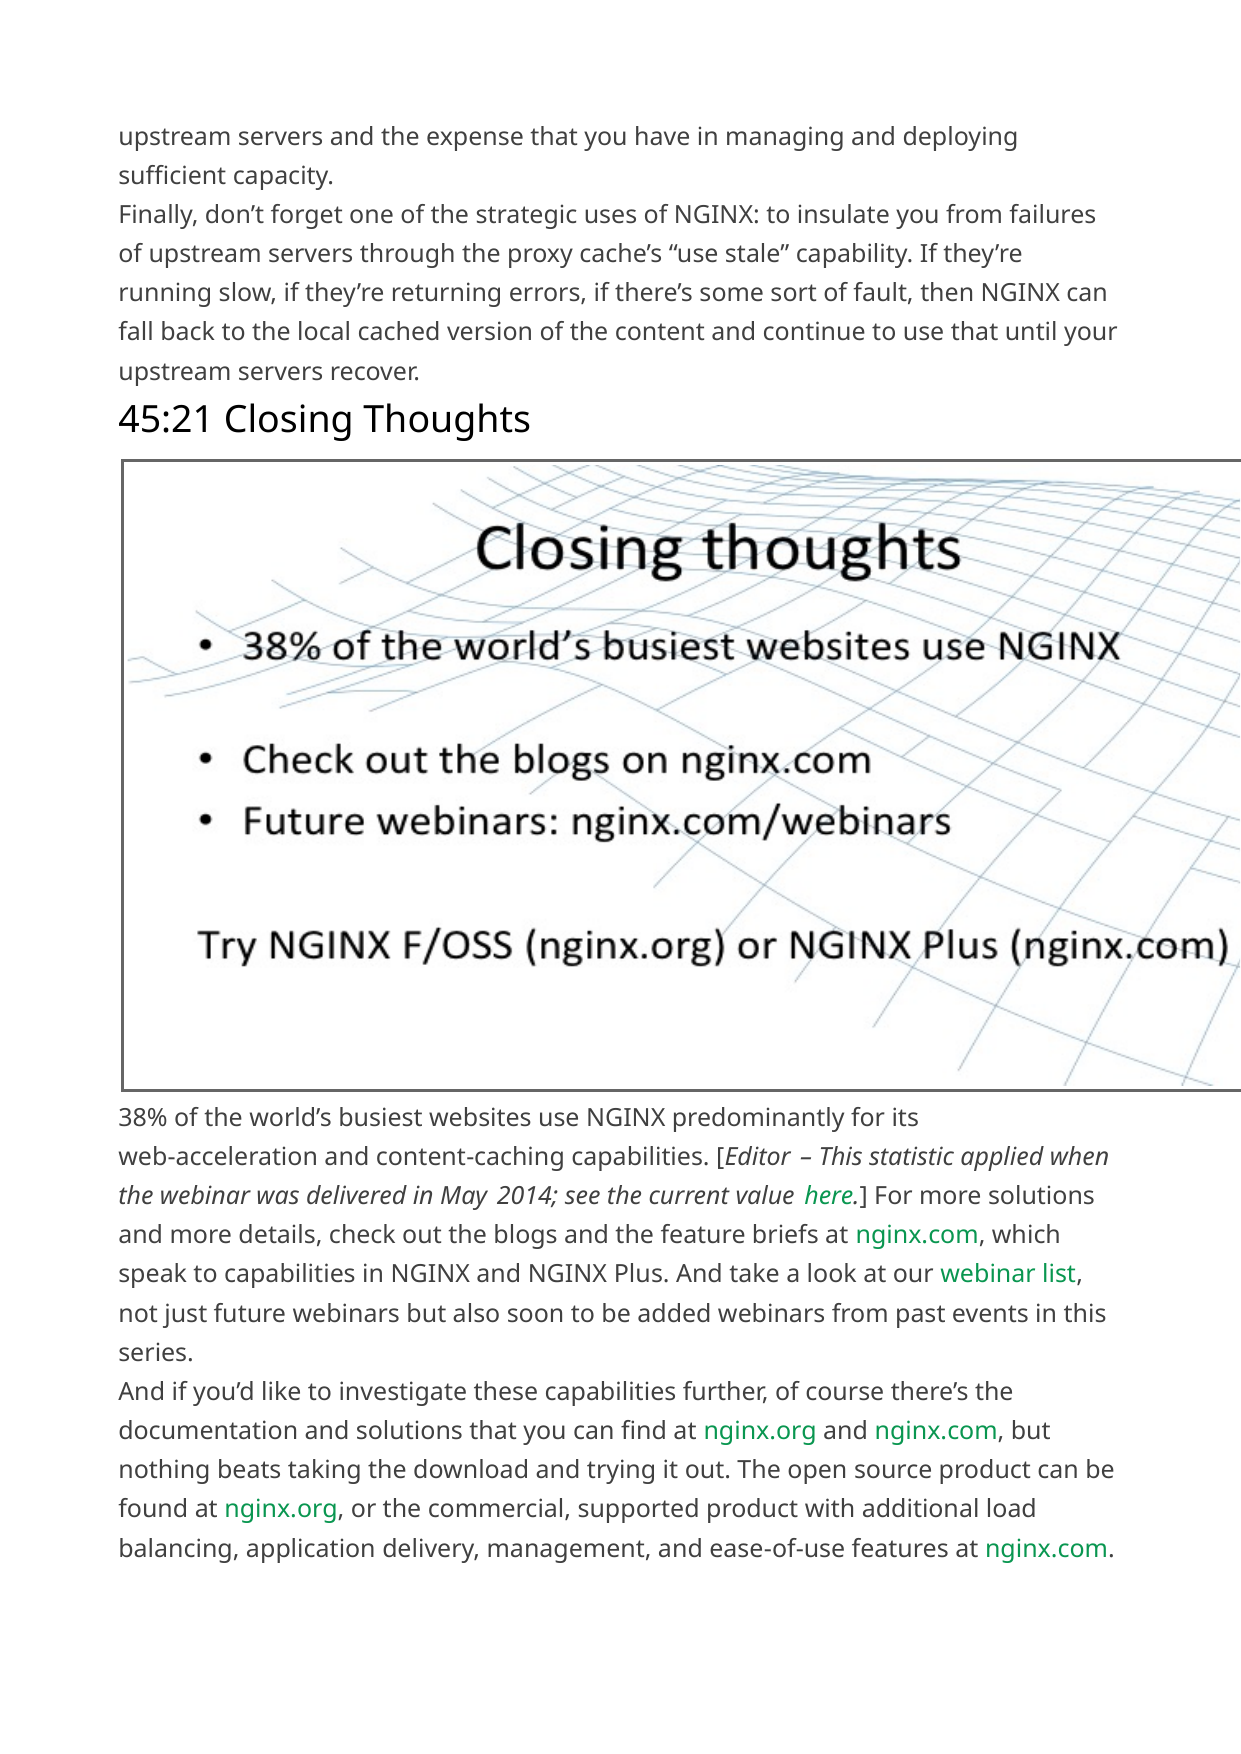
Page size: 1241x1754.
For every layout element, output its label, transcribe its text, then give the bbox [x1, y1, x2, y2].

text 38% of the world’s busiest websites use NGINX predominantly for its web‑acceleration and content‑caching capabilities. [Editor – This statistic applied when the webinar was delivered in May 2014; see the current value here.] For more solutions and more details, check out the blogs and the feature briefs at nginx.com, which speak to capabilities in NGINX and NGINX Plus. And take a look at our webinar list, not just future webinars but also soon to be added webinars from past events in this series. [118, 1099, 1122, 1368]
subtitle 45:21 Closing Thoughts [118, 392, 1122, 443]
text Finally, don’t forget one of the strategic uses of NGINX: to insulate you from failures of upstream servers through the proxy cache’s “use stale” capability. If they’re running slow, if they’re returning errors, if there’s some sort of fault, then NGINX can fall back to the local cached version of the content and continue to use that until your upstream servers recover. [118, 196, 1122, 387]
text upstream servers and the expense that you have in managing and deploying sufficient capacity. [118, 118, 1122, 191]
picture [127, 465, 1241, 1086]
text And if you’d like to investigate these capabilities further, of course there’s the documentation and solutions that you can find at nginx.org and nginx.com, but nothing beats taking the download and trying it out. The open source product can be found at nginx.org, or the commercial, supported product with additional load balancing, application delivery, management, and ease‑of‑use features at nginx.com. [118, 1373, 1122, 1564]
